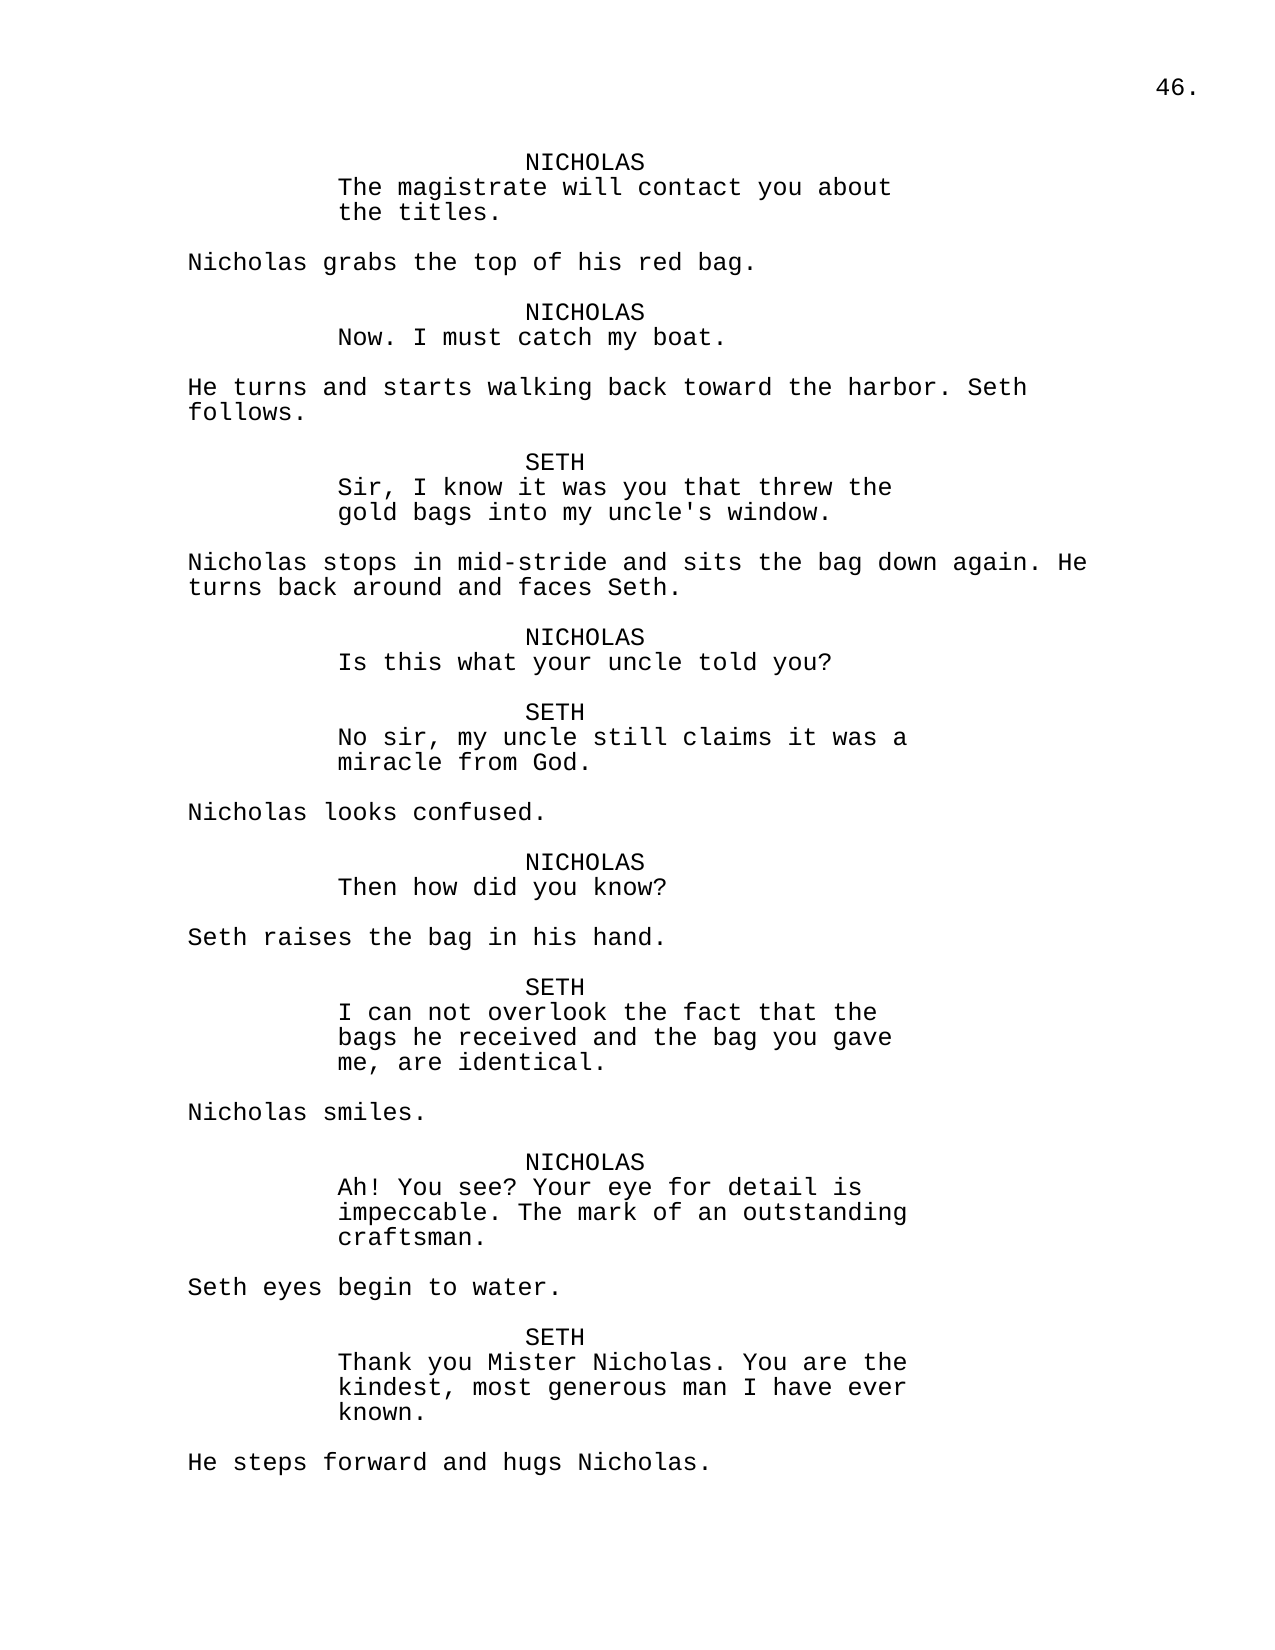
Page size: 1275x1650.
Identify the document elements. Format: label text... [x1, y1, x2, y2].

text The magistrate will contact you about the titles. [337, 175, 937, 225]
text Ah! You see? Your eye for detail is impeccable. The mark of an outstanding craftsman. [337, 1175, 937, 1250]
text Seth [525, 975, 1087, 1000]
text No sir, my uncle still claims it was a miracle from God. [337, 725, 937, 775]
text Seth [525, 450, 1087, 475]
text Is this what your uncle told you? [337, 650, 937, 675]
text Nicholas smiles. [187, 1100, 1087, 1125]
text Now. I must catch my boat. [337, 325, 937, 350]
text Then how did you know? [337, 875, 937, 900]
text Nicholas [525, 850, 1087, 875]
text Nicholas [525, 1150, 1087, 1175]
text Nicholas grabs the top of his red bag. [187, 250, 1087, 275]
text Seth [525, 1325, 1087, 1350]
text He steps forward and hugs Nicholas. [187, 1450, 1087, 1475]
text I can not overlook the fact that the bags he received and the bag you gave me, are identical. [337, 1000, 937, 1075]
text Nicholas [525, 150, 1087, 175]
text Seth eyes begin to water. [187, 1275, 1087, 1300]
text Seth [525, 700, 1087, 725]
text Sir, I know it was you that threw the gold bags into my uncle's window. [337, 475, 937, 525]
text Thank you Mister Nicholas. You are the kindest, most generous man I have ever known. [337, 1350, 937, 1425]
text Seth raises the bag in his hand. [187, 925, 1087, 950]
text Nicholas [525, 625, 1087, 650]
text Nicholas [525, 300, 1087, 325]
text He turns and starts walking back toward the harbor. Seth follows. [187, 375, 1087, 425]
text Nicholas stops in mid-stride and sits the bag down again. He turns back around and faces Seth. [187, 550, 1087, 600]
text Nicholas looks confused. [187, 800, 1087, 825]
